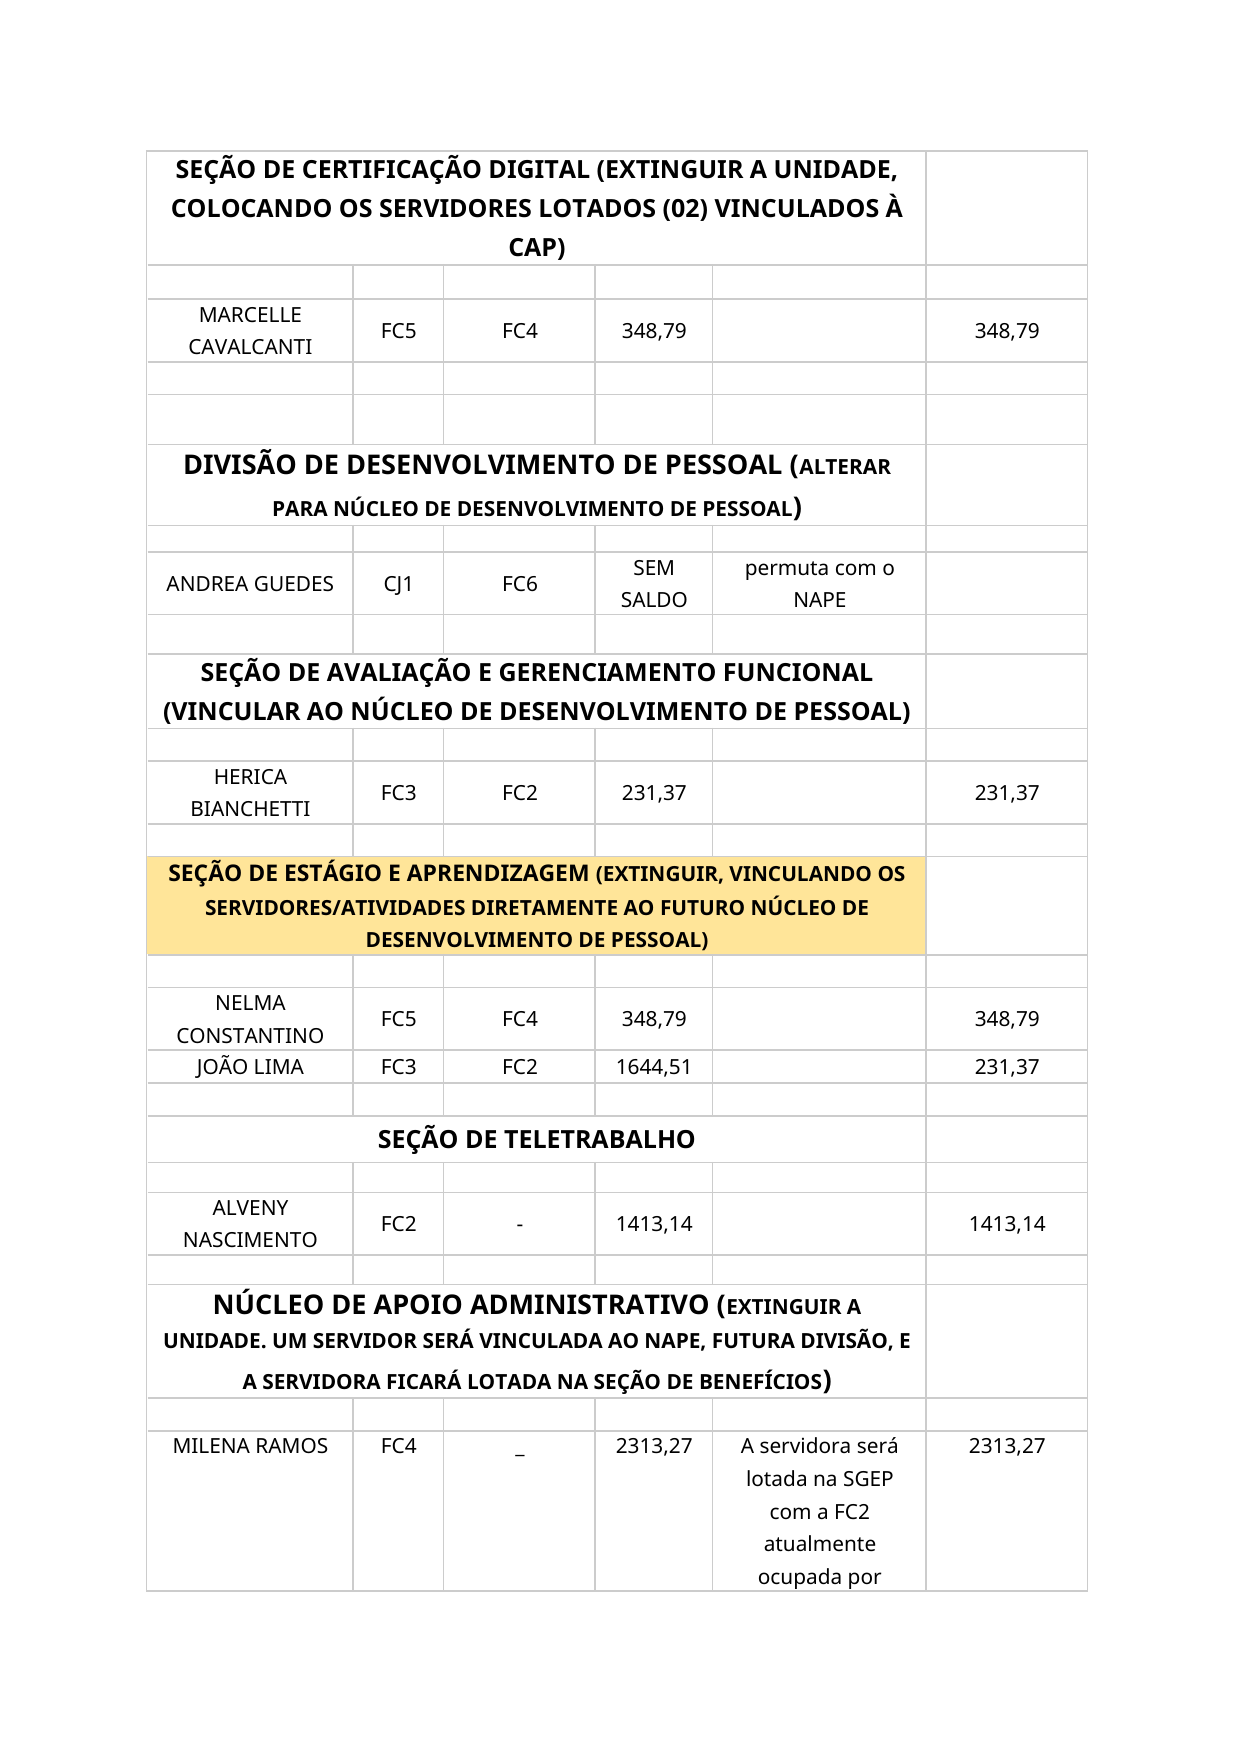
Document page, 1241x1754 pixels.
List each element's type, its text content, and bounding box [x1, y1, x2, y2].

table_cell [713, 363, 925, 394]
table_cell _ [444, 1432, 594, 1590]
table_cell [354, 1256, 443, 1284]
table_cell DIVISÃO DE DESENVOLVIMENTO DE PESSOAL (ALTERAR PARA NÚCLEO DE DESENVOLVIMENTO DE PESSOAL) [147, 445, 925, 524]
table_cell [354, 1399, 443, 1430]
table_cell [147, 615, 352, 653]
table_cell [927, 553, 1087, 614]
table_cell SEÇÃO DE AVALIAÇÃO E GERENCIAMENTO FUNCIONAL (VINCULAR AO NÚCLEO DE DESENVOLVIMENTO DE PESSOAL) [147, 654, 925, 728]
table_cell [596, 1399, 712, 1430]
table_cell [354, 1084, 443, 1115]
table_cell [596, 825, 712, 856]
table_cell [927, 363, 1087, 394]
table_cell [354, 266, 443, 298]
table_cell [354, 825, 443, 856]
table_cell FC3 [354, 762, 443, 823]
table_cell [927, 655, 1087, 728]
table_cell [444, 729, 594, 760]
table_cell 1644,51 [596, 1051, 712, 1082]
table_cell [927, 857, 1087, 954]
table_cell [713, 1399, 925, 1430]
table_cell [713, 1256, 925, 1284]
table_cell [713, 526, 925, 551]
table_cell [713, 956, 925, 987]
table_cell [713, 729, 925, 760]
table_cell [927, 1084, 1087, 1115]
table_cell CJ1 [354, 553, 443, 614]
table_cell permuta com o NAPE [713, 553, 925, 614]
table_cell [147, 1163, 352, 1191]
table_cell [444, 1256, 594, 1284]
table_cell [354, 615, 443, 653]
table_cell NÚCLEO DE APOIO ADMINISTRATIVO (EXTINGUIR A UNIDADE. UM SERVIDOR SERÁ VINCULADA AO NAPE, FUTURA DIVISÃO, E A SERVIDORA FICARÁ LOTADA NA SEÇÃO DE BENEFÍCIOS) [147, 1285, 925, 1397]
table_cell [927, 1399, 1087, 1430]
table_cell [147, 362, 352, 394]
table_cell [596, 615, 712, 653]
table_cell [713, 266, 925, 298]
table_cell ANDREA GUEDES [147, 552, 352, 614]
table_cell 348,79 [927, 300, 1087, 361]
table_cell 2313,27 [927, 1432, 1087, 1590]
table_cell 1413,14 [596, 1193, 712, 1254]
table_cell SEÇÃO DE CERTIFICAÇÃO DIGITAL (EXTINGUIR A UNIDADE, COLOCANDO OS SERVIDORES LOTADOS (02) VINCULADOS À CAP) [147, 152, 925, 264]
table_cell 2313,27 [596, 1432, 712, 1590]
table_cell [713, 395, 925, 444]
table_cell FC2 [354, 1193, 443, 1254]
table_cell [927, 1117, 1087, 1162]
table_cell [713, 825, 925, 856]
table_cell [596, 1256, 712, 1284]
table_cell 231,37 [927, 762, 1087, 823]
table_cell [444, 266, 594, 298]
table_cell [147, 955, 352, 987]
table_cell MILENA RAMOS [147, 1431, 352, 1590]
table_cell JOÃO LIMA [147, 1050, 352, 1082]
table_cell [927, 1163, 1087, 1191]
table_cell [596, 1084, 712, 1115]
table_cell [444, 956, 594, 987]
table_cell 348,79 [596, 988, 712, 1049]
table_cell [927, 1256, 1087, 1284]
table_cell [927, 729, 1087, 760]
table_cell FC5 [354, 988, 443, 1049]
table_cell 348,79 [927, 988, 1087, 1049]
table_cell FC2 [444, 1051, 594, 1082]
table_cell [713, 1193, 925, 1254]
table_cell [596, 956, 712, 987]
table_cell [596, 395, 712, 444]
table_cell [713, 988, 925, 1049]
table_cell [713, 300, 925, 361]
table_cell [147, 1255, 352, 1284]
table_cell [927, 445, 1087, 524]
table_cell ALVENY NASCIMENTO [147, 1193, 352, 1254]
table_cell [444, 363, 594, 394]
table_cell [354, 729, 443, 760]
table_cell SEÇÃO DE ESTÁGIO E APRENDIZAGEM (EXTINGUIR, VINCULANDO OS SERVIDORES/ATIVIDADES DIRETAMENTE AO FUTURO NÚCLEO DE DESENVOLVIMENTO DE PESSOAL) [147, 857, 925, 954]
table_cell [596, 266, 712, 298]
table_cell [444, 1399, 594, 1430]
table_cell [444, 615, 594, 653]
table_cell [596, 526, 712, 551]
table_cell [713, 615, 925, 653]
table_cell [927, 956, 1087, 987]
table_cell [596, 729, 712, 760]
table_cell A servidora será lotada na SGEP com a FC2 atualmente ocupada por [713, 1432, 925, 1590]
table_cell [147, 1398, 352, 1430]
table_cell SEÇÃO DE TELETRABALHO [147, 1116, 925, 1162]
table_cell [927, 152, 1087, 264]
table_cell SEM SALDO [596, 553, 712, 614]
table_cell [927, 266, 1087, 298]
table_cell FC2 [444, 762, 594, 823]
table_cell FC3 [354, 1051, 443, 1082]
table_cell FC4 [444, 988, 594, 1049]
table_cell [927, 825, 1087, 856]
table_cell 231,37 [927, 1051, 1087, 1082]
table_cell FC5 [354, 300, 443, 361]
table_cell [713, 1163, 925, 1191]
table_cell FC6 [444, 553, 594, 614]
table_cell [927, 1285, 1087, 1397]
table_cell [354, 526, 443, 551]
table_cell - [444, 1193, 594, 1254]
table_cell [444, 1163, 594, 1191]
table_cell HERICA BIANCHETTI [147, 761, 352, 823]
table_cell [927, 395, 1087, 444]
table_cell [147, 395, 352, 444]
table_cell FC4 [444, 300, 594, 361]
table_cell [147, 824, 352, 856]
table_cell [354, 956, 443, 987]
table_cell 1413,14 [927, 1193, 1087, 1254]
table_cell [596, 1163, 712, 1191]
table_cell [444, 395, 594, 444]
table_cell [147, 526, 352, 551]
table_cell [713, 762, 925, 823]
table_cell [713, 1084, 925, 1115]
table_cell [147, 265, 352, 298]
table_cell [147, 729, 352, 760]
table_cell MARCELLE CAVALCANTI [147, 299, 352, 361]
table_cell [444, 825, 594, 856]
table_cell [147, 1083, 352, 1115]
table_cell [354, 363, 443, 394]
table_cell 348,79 [596, 300, 712, 361]
table_cell [596, 363, 712, 394]
table_cell [927, 526, 1087, 551]
table_cell NELMA CONSTANTINO [147, 988, 352, 1049]
table_cell [444, 1084, 594, 1115]
table_cell FC4 [354, 1432, 443, 1590]
table_cell [444, 526, 594, 551]
table_cell [354, 395, 443, 444]
table_cell [354, 1163, 443, 1191]
table_cell [927, 615, 1087, 653]
table_cell 231,37 [596, 762, 712, 823]
table_cell [713, 1051, 925, 1082]
